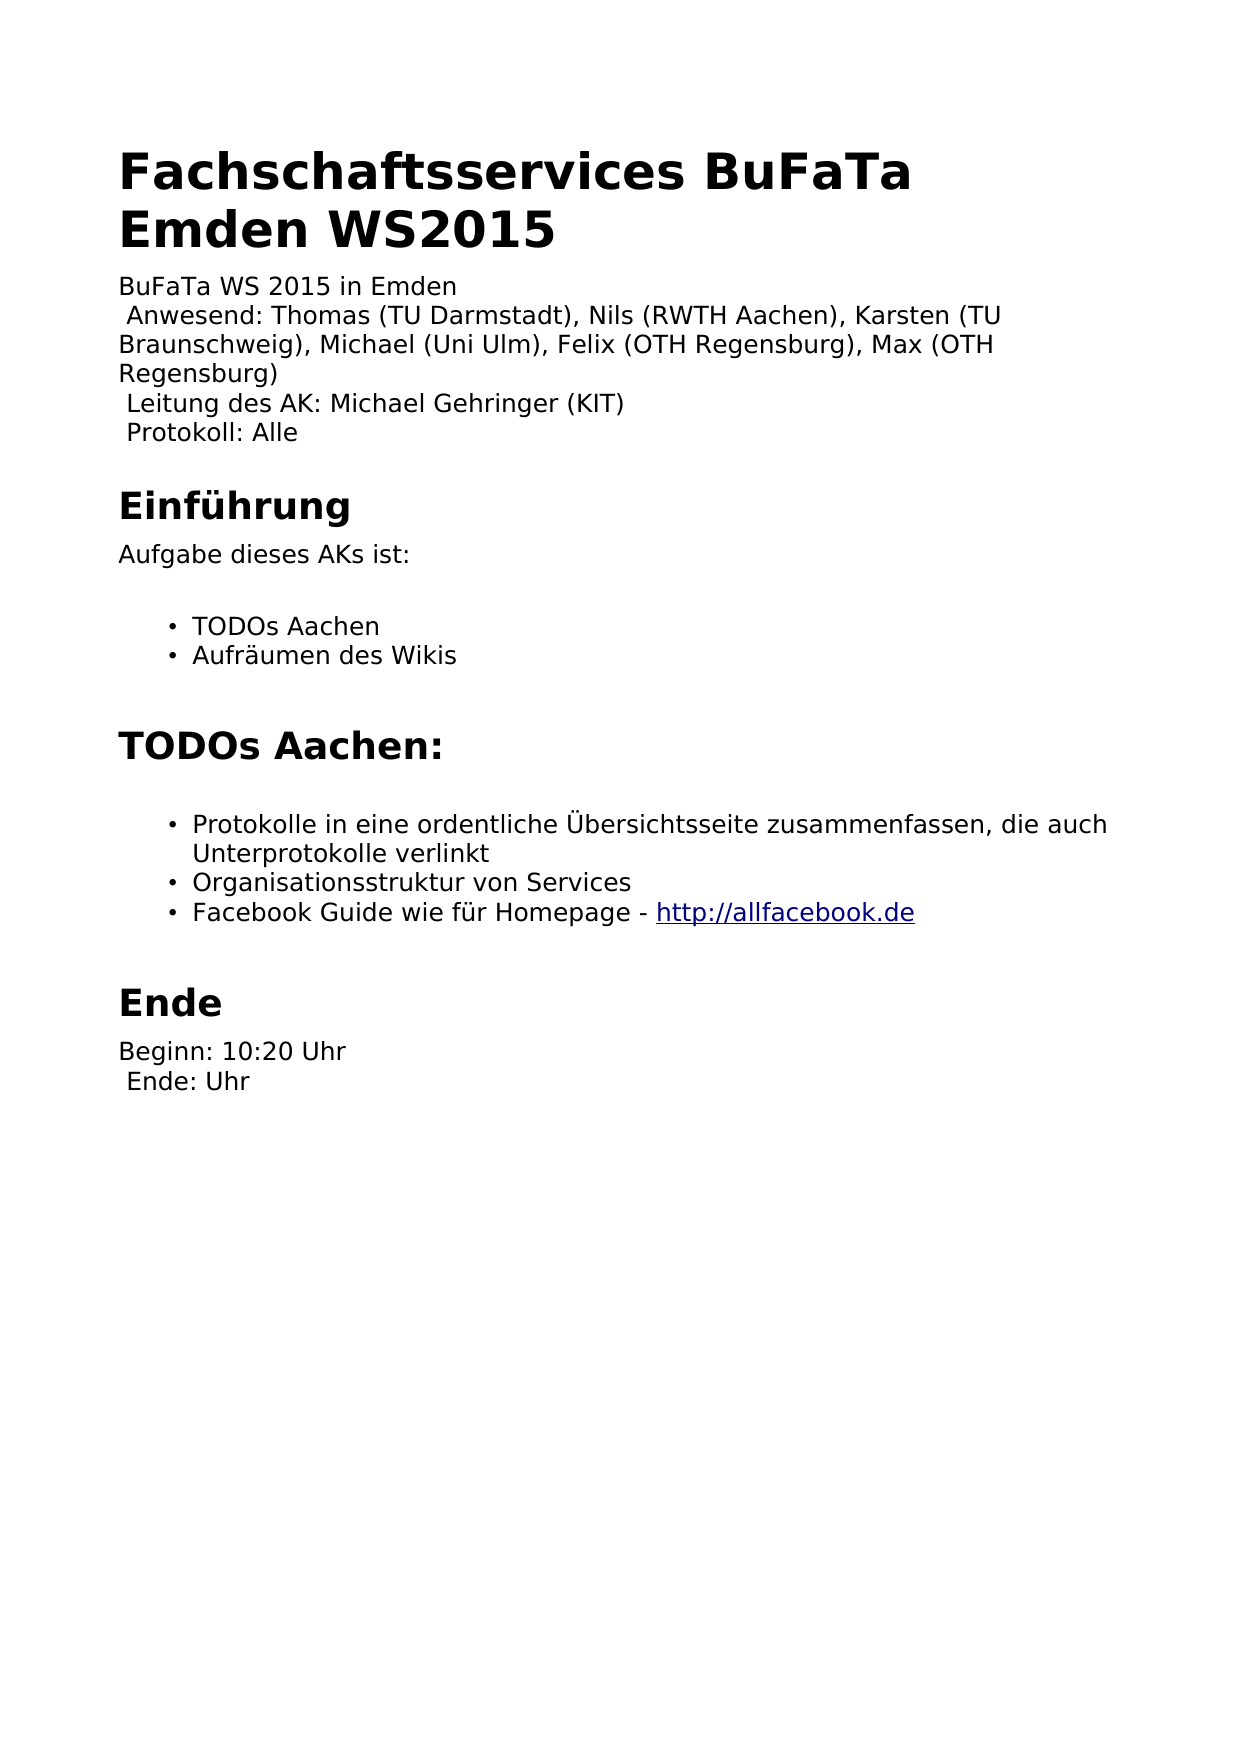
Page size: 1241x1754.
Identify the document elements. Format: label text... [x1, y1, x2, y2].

list TODOs Aachen [177, 612, 1122, 641]
list Organisationsstruktur von Services [177, 869, 1122, 898]
list Aufräumen des Wikis [177, 641, 1122, 670]
subtitle TODOs Aachen: [118, 725, 1122, 768]
subtitle Einführung [118, 484, 1122, 528]
text Aufgabe dieses AKs ist: [118, 541, 1122, 570]
list Facebook Guide wie für Homepage - http://allfacebook.de [177, 898, 1122, 927]
list Protokolle in eine ordentliche Übersichtsseite zusammenfassen, die auch Unterprotokolle verlinkt [177, 810, 1122, 869]
subtitle Ende [118, 981, 1122, 1025]
text Beginn: 10:20 Uhr Ende: Uhr [118, 1038, 1122, 1125]
subtitle Fachschaftsservices BuFaTa Emden WS2015 [118, 143, 1122, 259]
text BuFaTa WS 2015 in Emden Anwesend: Thomas (TU Darmstadt), Nils (RWTH Aachen), Karsten (TU Braunschweig), Michael (Uni Ulm), Felix (OTH Regensburg), Max (OTH Regensburg) Leitung des AK: Michael Gehringer (KIT) Protokoll: Alle [118, 272, 1122, 447]
